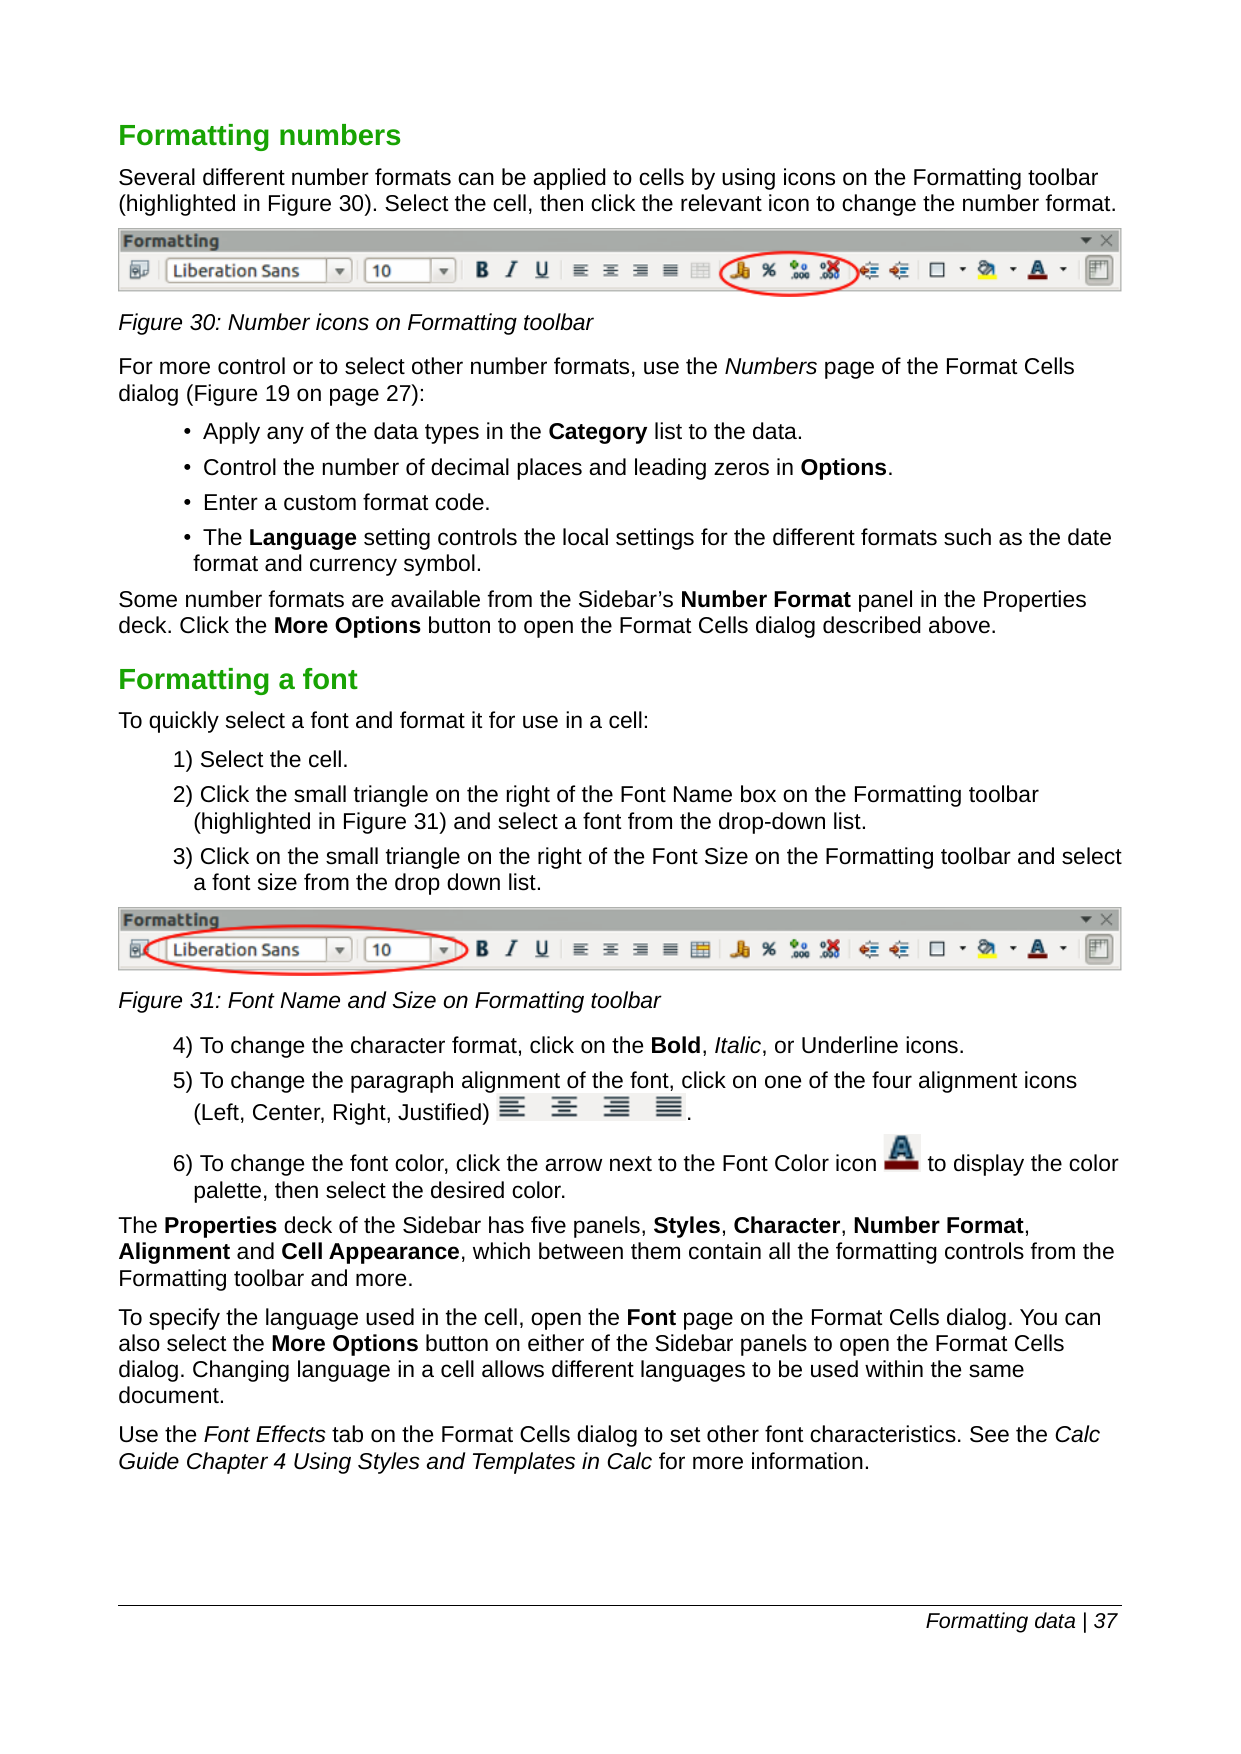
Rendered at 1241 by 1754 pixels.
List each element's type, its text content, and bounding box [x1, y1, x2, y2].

list To change the paragraph alignment of the font, click on one of the four alignment icons (Left, Center, Right, Justified) . [193, 1067, 1122, 1126]
subtitle Formatting a font [118, 662, 1122, 695]
list The Language setting controls the local settings for the different formats such as the date format and currency symbol. [193, 524, 1122, 577]
text Use the Font Effects tab on the Format Cells dialog to set other font characteristics. See the Calc Guide Chapter 4 Using Styles and Templates in Calc for more information. [118, 1421, 1122, 1474]
text The Properties deck of the Sidebar has five panels, Styles, Character, Number Format, Alignment and Cell Appearance, which between them contain all the formatting controls from the Formatting toolbar and more. [118, 1212, 1122, 1291]
picture [883, 1134, 921, 1172]
picture [118, 228, 1123, 297]
text Some number formats are available from the Sidebar’s Number Format panel in the Properties deck. Click the More Options button to open the Format Cells dialog described above. [118, 586, 1122, 638]
list Click the small triangle on the right of the Font Name box on the Formatting toolbar (highlighted in Figure 31) and select a font from the drop-down list. [193, 781, 1122, 834]
list To change the character format, click on the Bold, Italic, or Underline icons. [193, 1032, 1122, 1058]
list Select the cell. [193, 746, 1122, 772]
list To change the font color, click the arrow next to the Font Color icon to display the color palette, then select the desired color. [193, 1134, 1122, 1203]
picture [496, 1093, 686, 1121]
text To specify the language used in the cell, open the Font page on the Format Cells dialog. You can also select the More Options button on either of the Sidebar panels to open the Format Cells dialog. Changing language in a cell allows different languages to be used within the same document. [118, 1303, 1122, 1409]
subtitle Formatting numbers [118, 118, 1122, 152]
list Control the number of decimal places and leading zeros in Options. [193, 453, 1122, 480]
list Several different number formats can be applied to cells by using icons on the Formatting toolbar (highlighted in Figure 30). Select the cell, then click the relevant icon to change the number format. [118, 163, 1122, 216]
list Click on the small triangle on the right of the Font Size on the Formatting toolbar and select a font size from the drop down list. [193, 843, 1122, 896]
picture [118, 907, 1123, 976]
list Enter a custom format code. [193, 489, 1122, 515]
list For more control or to select other number formats, use the Numbers page of the Format Cells dialog (Figure 19 on page 27): [118, 353, 1122, 406]
text Figure 31: Font Name and Size on Formatting toolbar [118, 987, 1122, 1014]
list Apply any of the data types in the Category list to the data. [193, 418, 1122, 445]
text To quickly select a font and format it for use in a cell: [118, 707, 1122, 733]
text Figure 30: Number icons on Formatting toolbar [118, 309, 1122, 335]
